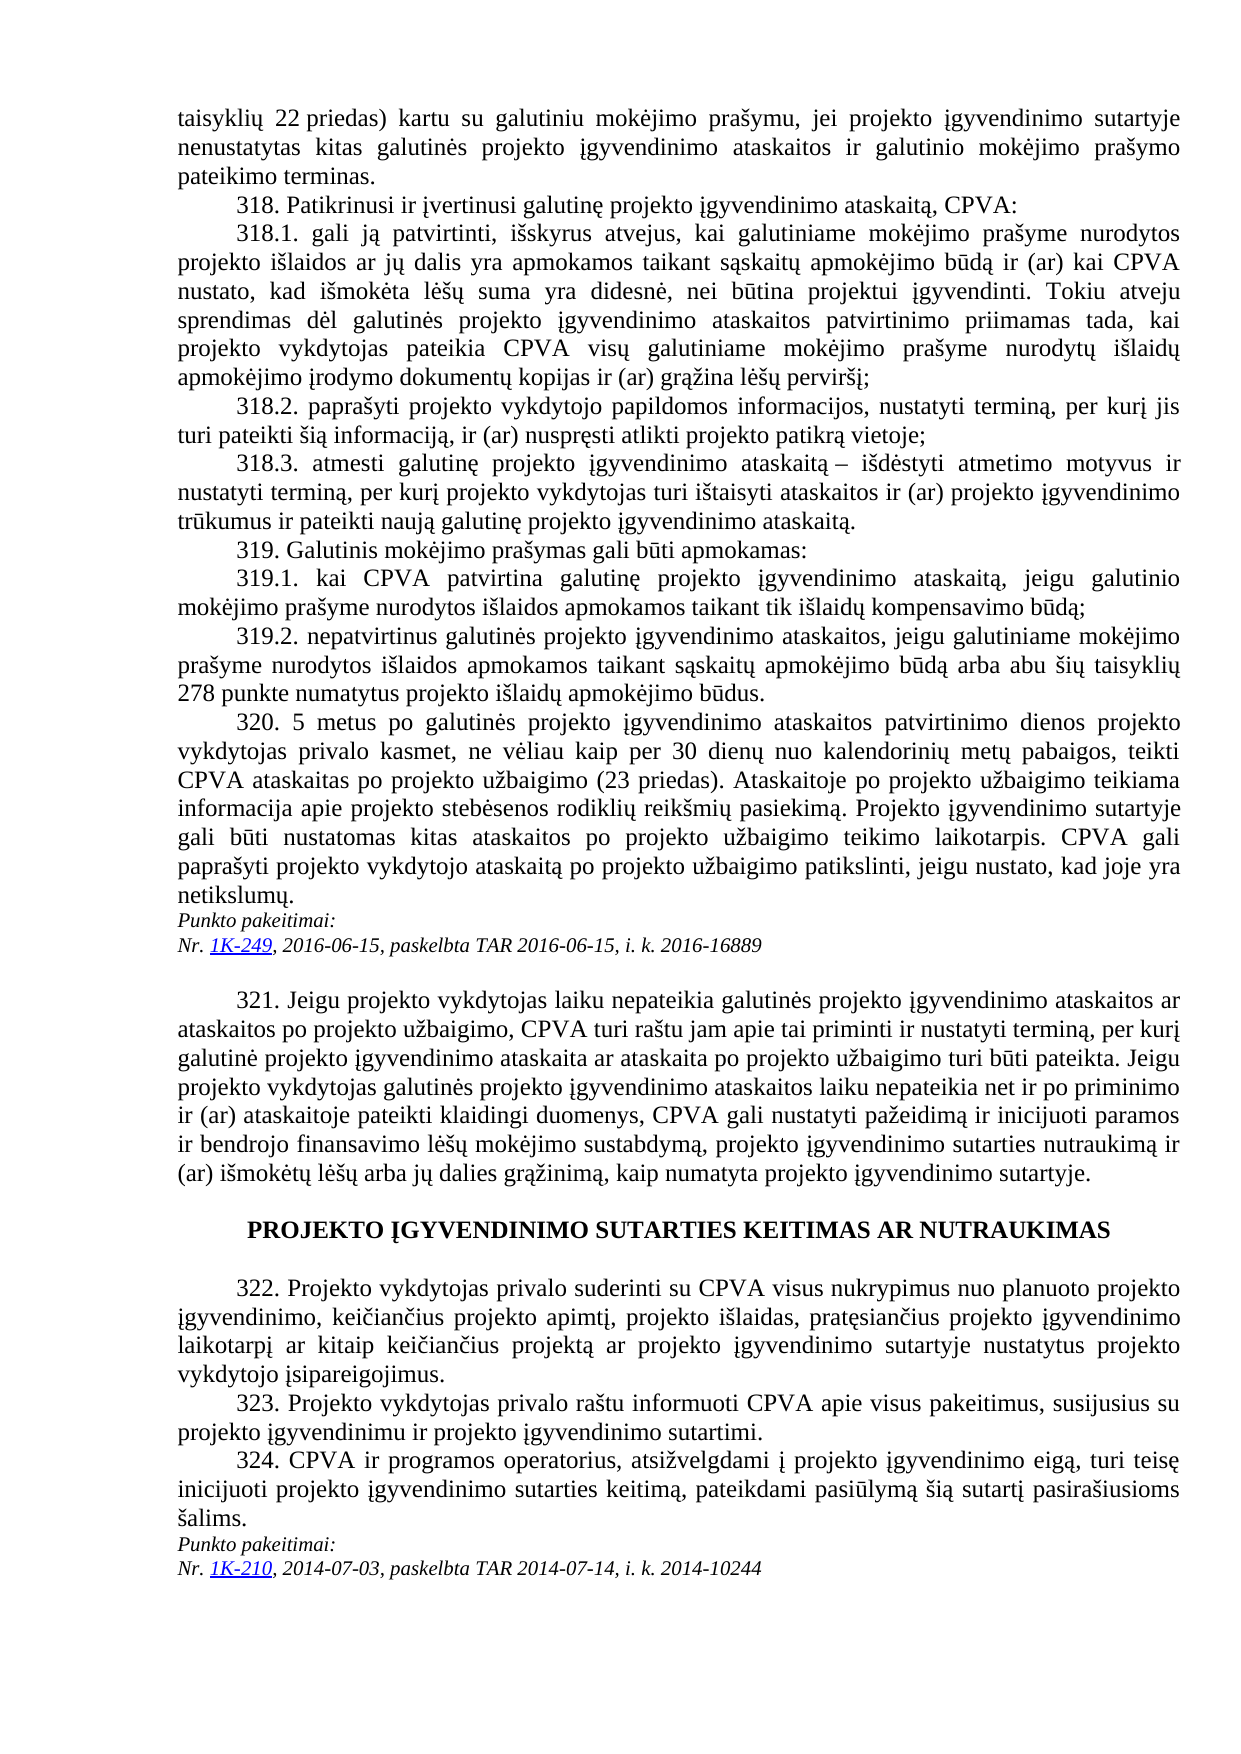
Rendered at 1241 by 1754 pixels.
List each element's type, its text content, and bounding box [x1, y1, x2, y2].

text 322. Projekto vykdytojas privalo suderinti su CPVA visus nukrypimus nuo planuoto projekto įgyvendinimo, keičiančius projekto apimtį, projekto išlaidas, pratęsiančius projekto įgyvendinimo laikotarpį ar kitaip keičiančius projektą ar projekto įgyvendinimo sutartyje nustatytus projekto vykdytojo įsipareigojimus. [177, 1273, 1181, 1388]
text 318.3. atmesti galutinę projekto įgyvendinimo ataskaitą – išdėstyti atmetimo motyvus ir nustatyti terminą, per kurį projekto vykdytojas turi ištaisyti ataskaitos ir (ar) projekto įgyvendinimo trūkumus ir pateikti naują galutinę projekto įgyvendinimo ataskaitą. [177, 448, 1181, 535]
text 319.2. nepatvirtinus galutinės projekto įgyvendinimo ataskaitos, jeigu galutiniame mokėjimo prašyme nurodytos išlaidos apmokamos taikant sąskaitų apmokėjimo būdą arba abu šių taisyklių 278 punkte numatytus projekto išlaidų apmokėjimo būdus. [177, 621, 1181, 707]
text Nr. 1K-249, 2016-06-15, paskelbta TAR 2016-06-15, i. k. 2016-16889 [177, 932, 1181, 957]
text 324. CPVA ir programos operatorius, atsižvelgdami į projekto įgyvendinimo eigą, turi teisę inicijuoti projekto įgyvendinimo sutarties keitimą, pateikdami pasiūlymą šią sutartį pasirašiusioms šalims. [177, 1445, 1181, 1532]
text PROJEKTO ĮGYVENDINIMO SUTARTIES KEITIMAS AR NUTRAUKIMAS [177, 1215, 1181, 1244]
text Punkto pakeitimai: [177, 1532, 1181, 1556]
text Punkto pakeitimai: [177, 908, 1181, 932]
text Nr. 1K-210, 2014-07-03, paskelbta TAR 2014-07-14, i. k. 2014-10244 [177, 1556, 1181, 1580]
text 319. Galutinis mokėjimo prašymas gali būti apmokamas: [177, 535, 1181, 563]
text 318.2. paprašyti projekto vykdytojo papildomos informacijos, nustatyti terminą, per kurį jis turi pateikti šią informaciją, ir (ar) nuspręsti atlikti projekto patikrą vietoje; [177, 391, 1181, 448]
text 323. Projekto vykdytojas privalo raštu informuoti CPVA apie visus pakeitimus, susijusius su projekto įgyvendinimu ir projekto įgyvendinimo sutartimi. [177, 1388, 1181, 1445]
text 320. 5 metus po galutinės projekto įgyvendinimo ataskaitos patvirtinimo dienos projekto vykdytojas privalo kasmet, ne vėliau kaip per 30 dienų nuo kalendorinių metų pabaigos, teikti CPVA ataskaitas po projekto užbaigimo (23 priedas). Ataskaitoje po projekto užbaigimo teikiama informacija apie projekto stebėsenos rodiklių reikšmių pasiekimą. Projekto įgyvendinimo sutartyje gali būti nustatomas kitas ataskaitos po projekto užbaigimo teikimo laikotarpis. CPVA gali paprašyti projekto vykdytojo ataskaitą po projekto užbaigimo patikslinti, jeigu nustato, kad joje yra netikslumų. [177, 707, 1181, 908]
text taisyklių 22 priedas) kartu su galutiniu mokėjimo prašymu, jei projekto įgyvendinimo sutartyje nenustatytas kitas galutinės projekto įgyvendinimo ataskaitos ir galutinio mokėjimo prašymo pateikimo terminas. [177, 103, 1181, 190]
text 318. Patikrinusi ir įvertinusi galutinę projekto įgyvendinimo ataskaitą, CPVA: [177, 190, 1181, 218]
text 319.1. kai CPVA patvirtina galutinę projekto įgyvendinimo ataskaitą, jeigu galutinio mokėjimo prašyme nurodytos išlaidos apmokamos taikant tik išlaidų kompensavimo būdą; [177, 563, 1181, 621]
text 321. Jeigu projekto vykdytojas laiku nepateikia galutinės projekto įgyvendinimo ataskaitos ar ataskaitos po projekto užbaigimo, CPVA turi raštu jam apie tai priminti ir nustatyti terminą, per kurį galutinė projekto įgyvendinimo ataskaita ar ataskaita po projekto užbaigimo turi būti pateikta. Jeigu projekto vykdytojas galutinės projekto įgyvendinimo ataskaitos laiku nepateikia net ir po priminimo ir (ar) ataskaitoje pateikti klaidingi duomenys, CPVA gali nustatyti pažeidimą ir inicijuoti paramos ir bendrojo finansavimo lėšų mokėjimo sustabdymą, projekto įgyvendinimo sutarties nutraukimą ir (ar) išmokėtų lėšų arba jų dalies grąžinimą, kaip numatyta projekto įgyvendinimo sutartyje. [177, 985, 1181, 1187]
text 318.1. gali ją patvirtinti, išskyrus atvejus, kai galutiniame mokėjimo prašyme nurodytos projekto išlaidos ar jų dalis yra apmokamos taikant sąskaitų apmokėjimo būdą ir (ar) kai CPVA nustato, kad išmokėta lėšų suma yra didesnė, nei būtina projektui įgyvendinti. Tokiu atveju sprendimas dėl galutinės projekto įgyvendinimo ataskaitos patvirtinimo priimamas tada, kai projekto vykdytojas pateikia CPVA visų galutiniame mokėjimo prašyme nurodytų išlaidų apmokėjimo įrodymo dokumentų kopijas ir (ar) grąžina lėšų perviršį; [177, 218, 1181, 391]
